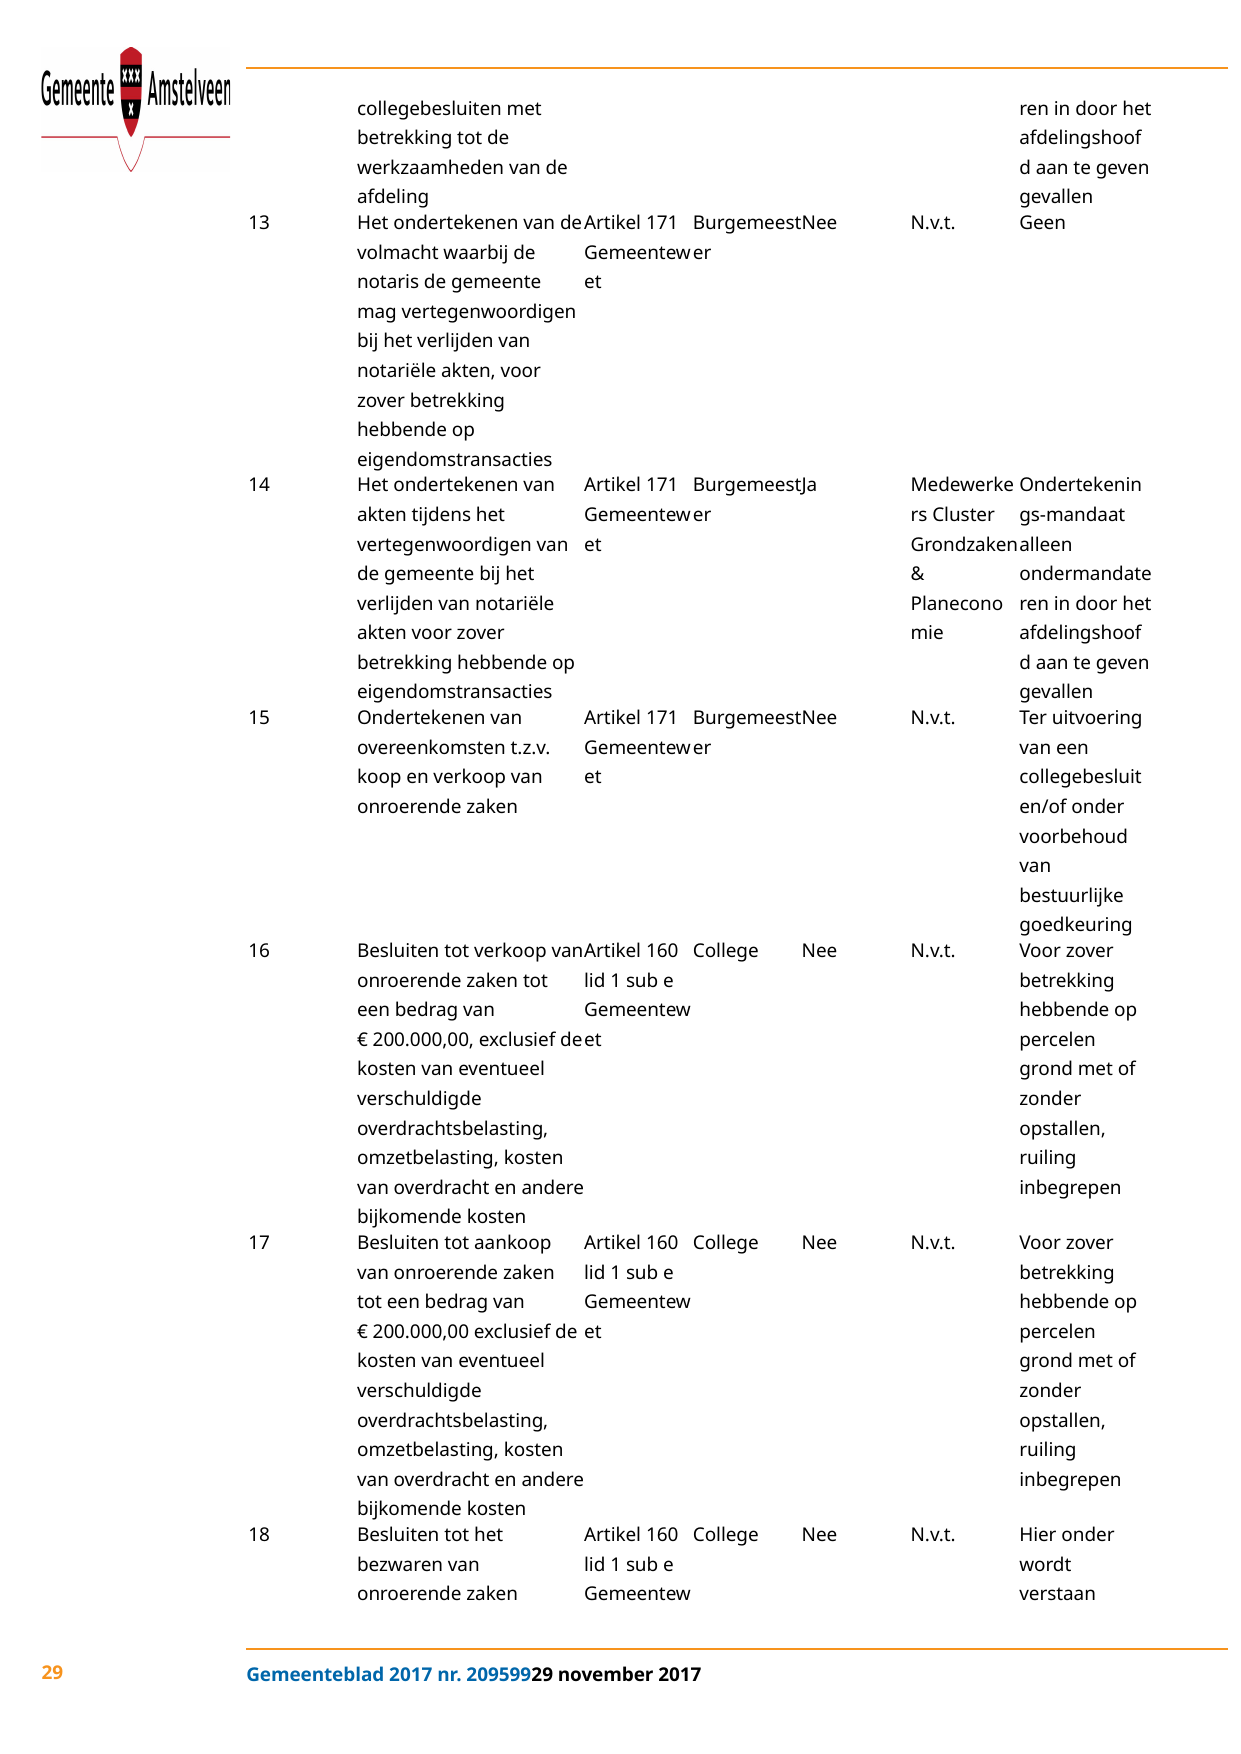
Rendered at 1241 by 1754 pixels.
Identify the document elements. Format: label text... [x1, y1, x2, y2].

table_cell N.v.t. [910, 1229, 1019, 1521]
table_cell Ja [801, 472, 910, 704]
table_cell N.v.t. [910, 1521, 1019, 1606]
table_cell 15 [248, 705, 357, 937]
table_cell Het ondertekenen van akten tijdens het vertegenwoordigen van de gemeente bij het verlijden van notariële akten voor zover betrekking hebbende op eigendomstransacties [357, 472, 584, 704]
table_cell Ondertekenen van overeenkomsten t.z.v. koop en verkoop van onroerende zaken [357, 705, 584, 937]
table_cell Voor zover betrekking hebbende op percelen grond met of zonder opstallen, ruiling inbegrepen [1019, 937, 1152, 1229]
table_cell Medewerkers Cluster Grondzaken & Planeconomie [910, 472, 1019, 704]
table_cell Burgemeester [693, 705, 801, 937]
table_cell Besluiten tot het bezwaren van onroerende zaken [357, 1521, 584, 1606]
table_cell ren in door het afdelingshoofd aan te geven gevallen [1019, 95, 1152, 209]
table_cell Ondertekenings-mandaat alleen ondermandateren in door het afdelingshoofd aan te geven gevallen [1019, 472, 1152, 704]
table_cell [693, 95, 801, 209]
table_cell Burgemeester [693, 209, 801, 472]
table_cell Voor zover betrekking hebbende op percelen grond met of zonder opstallen, ruiling inbegrepen [1019, 1229, 1152, 1521]
table_cell Nee [801, 209, 910, 472]
table_cell Nee [801, 1521, 910, 1606]
table_cell Besluiten tot verkoop van onroerende zaken tot een bedrag van € 200.000,00, exclusief de kosten van eventueel verschuldigde overdrachtsbelasting, omzetbelasting, kosten van overdracht en andere bijkomende kosten [357, 937, 584, 1229]
table_cell College [693, 1521, 801, 1606]
table_cell College [693, 937, 801, 1229]
table_cell 16 [248, 937, 357, 1229]
picture [41, 47, 231, 172]
table_cell [248, 95, 357, 209]
table_cell Nee [801, 1229, 910, 1521]
table_cell N.v.t. [910, 705, 1019, 937]
table_cell Burgemeester [693, 472, 801, 704]
table_cell [584, 95, 693, 209]
table_cell [910, 95, 1019, 209]
table_cell Artikel 171 Gemeentewet [584, 209, 693, 472]
table_cell Artikel 171 Gemeentewet [584, 472, 693, 704]
table_cell Artikel 160 lid 1 sub e Gemeentewet [584, 937, 693, 1229]
table_cell College [693, 1229, 801, 1521]
table_cell Nee [801, 937, 910, 1229]
table_cell N.v.t. [910, 937, 1019, 1229]
table_cell Besluiten tot aankoop van onroerende zaken tot een bedrag van € 200.000,00 exclusief de kosten van eventueel verschuldigde overdrachtsbelasting, omzetbelasting, kosten van overdracht en andere bijkomende kosten [357, 1229, 584, 1521]
table_cell [801, 95, 910, 209]
table_cell Hier onder wordt verstaan [1019, 1521, 1152, 1606]
table_cell Geen [1019, 209, 1152, 472]
table_cell Artikel 160 lid 1 sub e Gemeentew [584, 1521, 693, 1606]
table_cell collegebesluiten met betrekking tot de werkzaamheden van de afdeling [357, 95, 584, 209]
table_cell N.v.t. [910, 209, 1019, 472]
table_cell 13 [248, 209, 357, 472]
table_cell 14 [248, 472, 357, 704]
table_cell Artikel 171 Gemeentewet [584, 705, 693, 937]
table_cell Artikel 160 lid 1 sub e Gemeentewet [584, 1229, 693, 1521]
table_cell Nee [801, 705, 910, 937]
table_cell 18 [248, 1521, 357, 1606]
table_cell 17 [248, 1229, 357, 1521]
table_cell Ter uitvoering van een collegebesluit en/of onder voorbehoud van bestuurlijke goedkeuring [1019, 705, 1152, 937]
table_cell Het ondertekenen van de volmacht waarbij de notaris de gemeente mag vertegenwoordigen bij het verlijden van notariële akten, voor zover betrekking hebbende op eigendomstransacties [357, 209, 584, 472]
